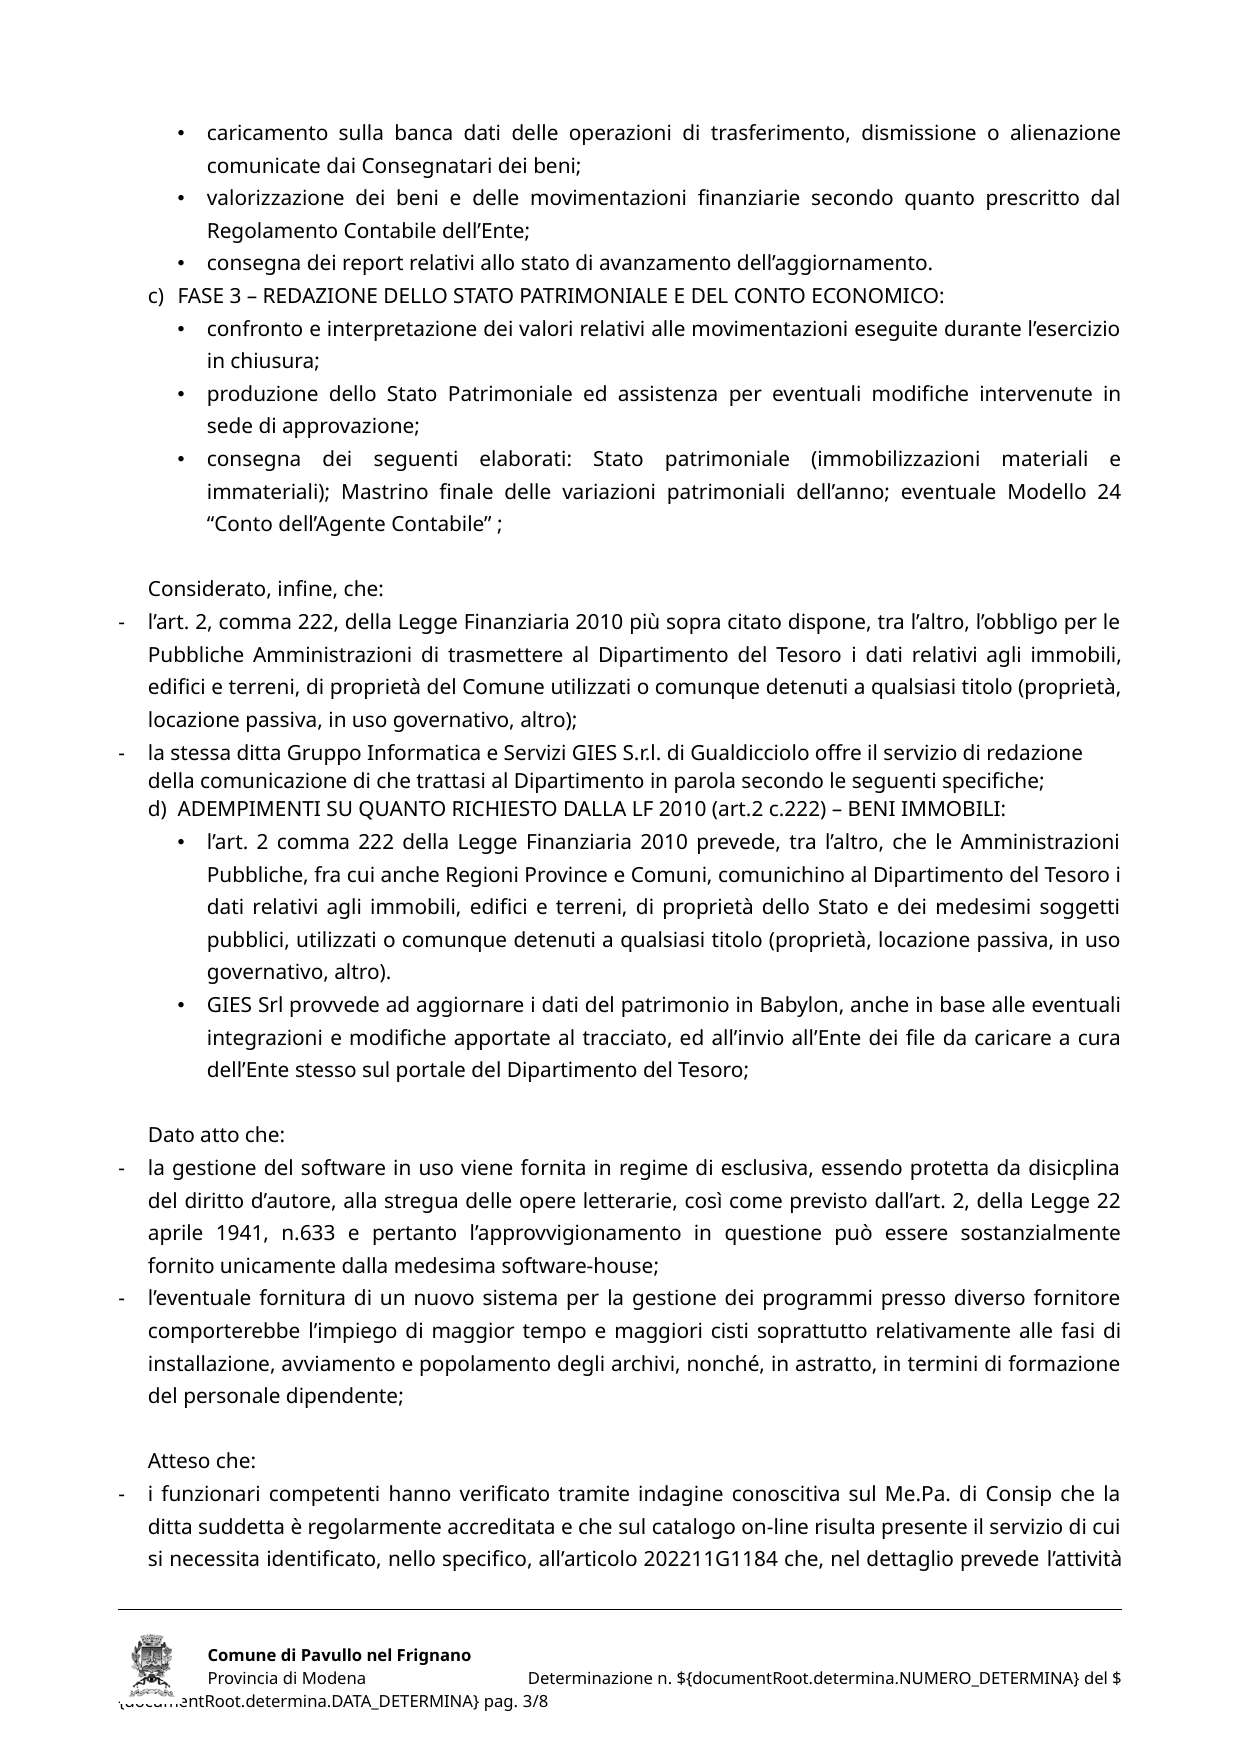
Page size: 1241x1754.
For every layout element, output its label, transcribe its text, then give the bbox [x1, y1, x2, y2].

text Atteso che: [118, 1447, 1122, 1475]
list l’art. 2 comma 222 della Legge Finanziaria 2010 prevede, tra l’altro, che le Amministrazioni Pubbliche, fra cui anche Regioni Province e Comuni, comunichino al Dipartimento del Tesoro i dati relativi agli immobili, edifici e terreni, di proprietà dello Stato e dei medesimi soggetti pubblici, utilizzati o comunque detenuti a qualsiasi titolo (proprietà, locazione passiva, in uso governativo, altro). [177, 827, 1122, 986]
text Dato atto che: [118, 1121, 1122, 1149]
list confronto e interpretazione dei valori relativi alle movimentazioni eseguite durante l’esercizio in chiusura; [177, 314, 1122, 375]
list la gestione del software in uso viene fornita in regime di esclusiva, essendo protetta da disicplina del diritto d’autore, alla stregua delle opere letterarie, così come previsto dall’art. 2, della Legge 22 aprile 1941, n.633 e pertanto l’approvvigionamento in questione può essere sostanzialmente fornito unicamente dalla medesima software-house; [118, 1153, 1122, 1279]
list caricamento sulla banca dati delle operazioni di trasferimento, dismissione o alienazione comunicate dai Consegnatari dei beni; [177, 118, 1122, 179]
list produzione dello Stato Patrimoniale ed assistenza per eventuali modifiche intervenute in sede di approvazione; [177, 379, 1122, 440]
list FASE 3 – REDAZIONE DELLO STATO PATRIMONIALE E DEL CONTO ECONOMICO: [148, 281, 1122, 309]
list la stessa ditta Gruppo Informatica e Servizi GIES S.r.l. di Gualdicciolo offre il servizio di redazione della comunicazione di che trattasi al Dipartimento in parola secondo le seguenti specifiche; [118, 738, 1122, 794]
picture [120, 1631, 183, 1704]
list consegna dei report relativi allo stato di avanzamento dell’aggiornamento. [177, 248, 1122, 277]
list valorizzazione dei beni e delle movimentazioni finanziarie secondo quanto prescritto dal Regolamento Contabile dell’Ente; [177, 183, 1122, 244]
list consegna dei seguenti elaborati: Stato patrimoniale (immobilizzazioni materiali e immateriali); Mastrino finale delle variazioni patrimoniali dell’anno; eventuale Modello 24 “Conto dell’Agente Contabile” ; [177, 444, 1122, 538]
text Considerato, infine, che: [118, 574, 1122, 603]
list l’eventuale fornitura di un nuovo sistema per la gestione dei programmi presso diverso fornitore comporterebbe l’impiego di maggior tempo e maggiori cisti soprattutto relativamente alle fasi di installazione, avviamento e popolamento degli archivi, nonché, in astratto, in termini di formazione del personale dipendente; [118, 1283, 1122, 1410]
list GIES Srl provvede ad aggiornare i dati del patrimonio in Babylon, anche in base alle eventuali integrazioni e modifiche apportate al tracciato, ed all’invio all’Ente dei file da caricare a cura dell’Ente stesso sul portale del Dipartimento del Tesoro; [177, 990, 1122, 1084]
list i funzionari competenti hanno verificato tramite indagine conoscitiva sul Me.Pa. di Consip che la ditta suddetta è regolarmente accreditata e che sul catalogo on-line risulta presente il servizio di cui si necessita identificato, nello specifico, all’articolo 202211G1184 che, nel dettaglio prevede l’attività [118, 1479, 1122, 1573]
list ADEMPIMENTI SU QUANTO RICHIESTO DALLA LF 2010 (art.2 c.222) – BENI IMMOBILI: [148, 794, 1122, 823]
list l’art. 2, comma 222, della Legge Finanziaria 2010 più sopra citato dispone, tra l’altro, l’obbligo per le Pubbliche Amministrazioni di trasmettere al Dipartimento del Tesoro i dati relativi agli immobili, edifici e terreni, di proprietà del Comune utilizzati o comunque detenuti a qualsiasi titolo (proprietà, locazione passiva, in uso governativo, altro); [118, 607, 1122, 733]
